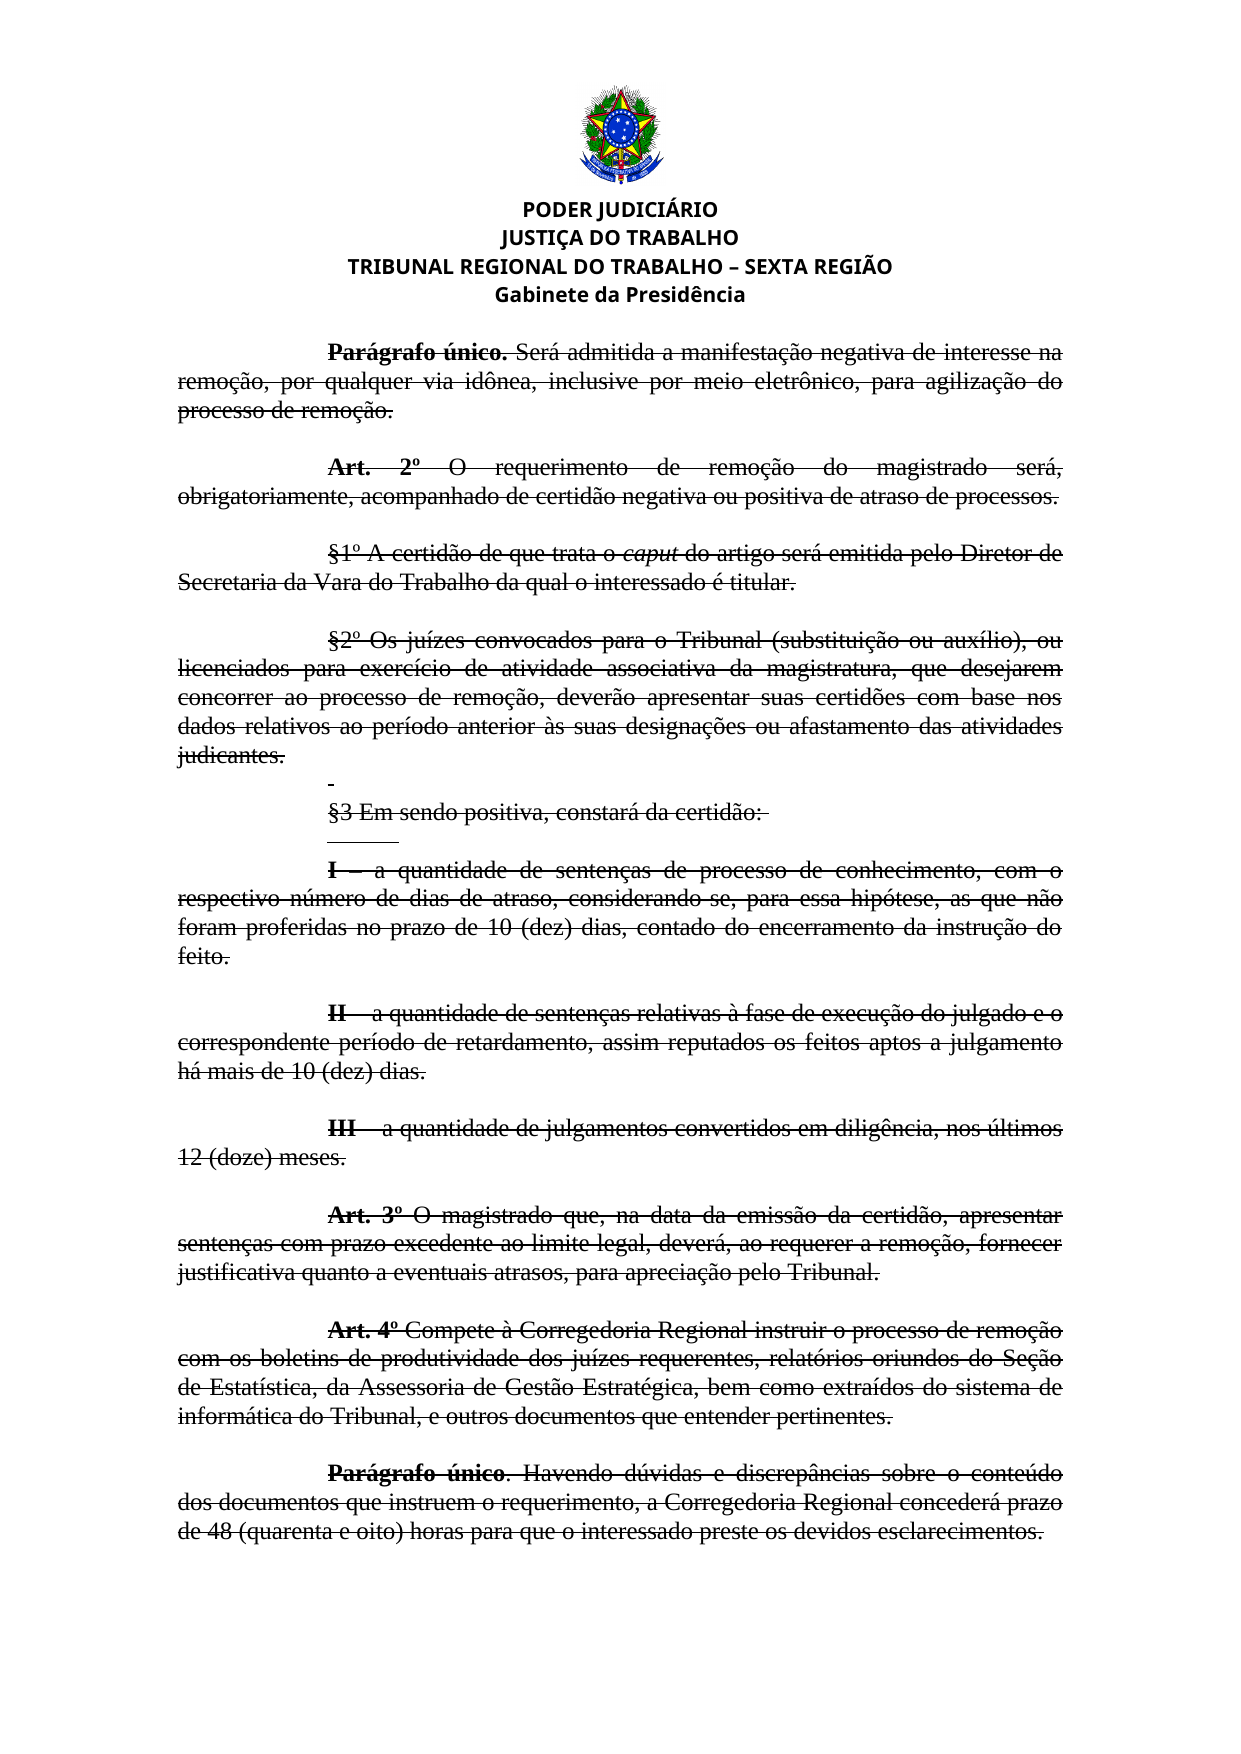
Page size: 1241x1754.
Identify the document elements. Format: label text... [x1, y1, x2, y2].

text Parágrafo único. Será admitida a manifestação negativa de interesse na remoção, por qualquer via idônea, inclusive por meio eletrônico, para agilização do processo de remoção. [177, 383, 1063, 423]
text Parágrafo único. Havendo dúvidas e discrepâncias sobre o conteúdo dos documentos que instruem o requerimento, a Corregedoria Regional concederá prazo de 48 (quarenta e oito) horas para que o interessado preste os devidos esclarecimentos. [177, 1504, 1063, 1545]
text I – a quantidade de sentenças de processo de conhecimento, com o respectivo número de dias de atraso, considerando-se, para essa hipótese, as que não foram proferidas no prazo de 10 (dez) dias, contado do encerramento da instrução do feito. [177, 901, 1063, 970]
text §1º A certidão de que trata o caput do artigo será emitida pelo Diretor de Secretaria da Vara do Trabalho da qual o interessado é titular. [177, 538, 1063, 596]
text §3 Em sendo positiva, constará da certidão: [177, 797, 1063, 826]
text §2º Os juízes convocados para o Tribunal (substituição ou auxílio), ou licenciados para exercício de atividade associativa da magistratura, que desejarem concorrer ao processo de remoção, deverão apresentar suas certidões com base nos dados relativos ao período anterior às suas designações ou afastamento das atividades judicantes. [177, 625, 1063, 669]
text Art. 2º O requerimento de remoção do magistrado será, obrigatoriamente, acompanhado de certidão negativa ou positiva de atraso de processos. [177, 452, 1063, 510]
text Parágrafo único. Será admitida a manifestação negativa de interesse na remoção, por qualquer via idônea, inclusive por meio eletrônico, para agilização do processo de remoção. [177, 337, 1063, 382]
text Art. 3º O magistrado que, na data da emissão da certidão, apresentar sentenças com prazo excedente ao limite legal, deverá, ao requerer a remoção, fornecer justificativa quanto a eventuais atrasos, para apreciação pelo Tribunal. [177, 1200, 1063, 1286]
text Art. 4º Compete à Corregedoria Regional instruir o processo de remoção com os boletins de produtividade dos juízes requerentes, relatórios oriundos do Seção de Estatística, da Assessoria de Gestão Estratégica, bem como extraídos do sistema de informática do Tribunal, e outros documentos que entender pertinentes. [177, 1360, 1063, 1388]
text I – a quantidade de sentenças de processo de conhecimento, com o respectivo número de dias de atraso, considerando-se, para essa hipótese, as que não foram proferidas no prazo de 10 (dez) dias, contado do encerramento da instrução do feito. [177, 855, 1063, 899]
text II – a quantidade de sentenças relativas à fase de execução do julgado e o correspondente período de retardamento, assim reputados os feitos aptos a julgamento há mais de 10 (dez) dias. [177, 1044, 1063, 1085]
text Art. 4º Compete à Corregedoria Regional instruir o processo de remoção com os boletins de produtividade dos juízes requerentes, relatórios oriundos do Seção de Estatística, da Assessoria de Gestão Estratégica, bem como extraídos do sistema de informática do Tribunal, e outros documentos que entender pertinentes. [177, 1389, 1063, 1430]
picture [575, 82, 666, 186]
text Art. 4º Compete à Corregedoria Regional instruir o processo de remoção com os boletins de produtividade dos juízes requerentes, relatórios oriundos do Seção de Estatística, da Assessoria de Gestão Estratégica, bem como extraídos do sistema de informática do Tribunal, e outros documentos que entender pertinentes. [177, 1315, 1063, 1359]
text III – a quantidade de julgamentos convertidos em diligência, nos últimos 12 (doze) meses. [177, 1113, 1063, 1171]
text Parágrafo único. Havendo dúvidas e discrepâncias sobre o conteúdo dos documentos que instruem o requerimento, a Corregedoria Regional concederá prazo de 48 (quarenta e oito) horas para que o interessado preste os devidos esclarecimentos. [177, 1458, 1063, 1503]
text §2º Os juízes convocados para o Tribunal (substituição ou auxílio), ou licenciados para exercício de atividade associativa da magistratura, que desejarem concorrer ao processo de remoção, deverão apresentar suas certidões com base nos dados relativos ao período anterior às suas designações ou afastamento das atividades judicantes. [177, 671, 1063, 727]
text II – a quantidade de sentenças relativas à fase de execução do julgado e o correspondente período de retardamento, assim reputados os feitos aptos a julgamento há mais de 10 (dez) dias. [177, 998, 1063, 1043]
text §2º Os juízes convocados para o Tribunal (substituição ou auxílio), ou licenciados para exercício de atividade associativa da magistratura, que desejarem concorrer ao processo de remoção, deverão apresentar suas certidões com base nos dados relativos ao período anterior às suas designações ou afastamento das atividades judicantes. [177, 728, 1063, 768]
